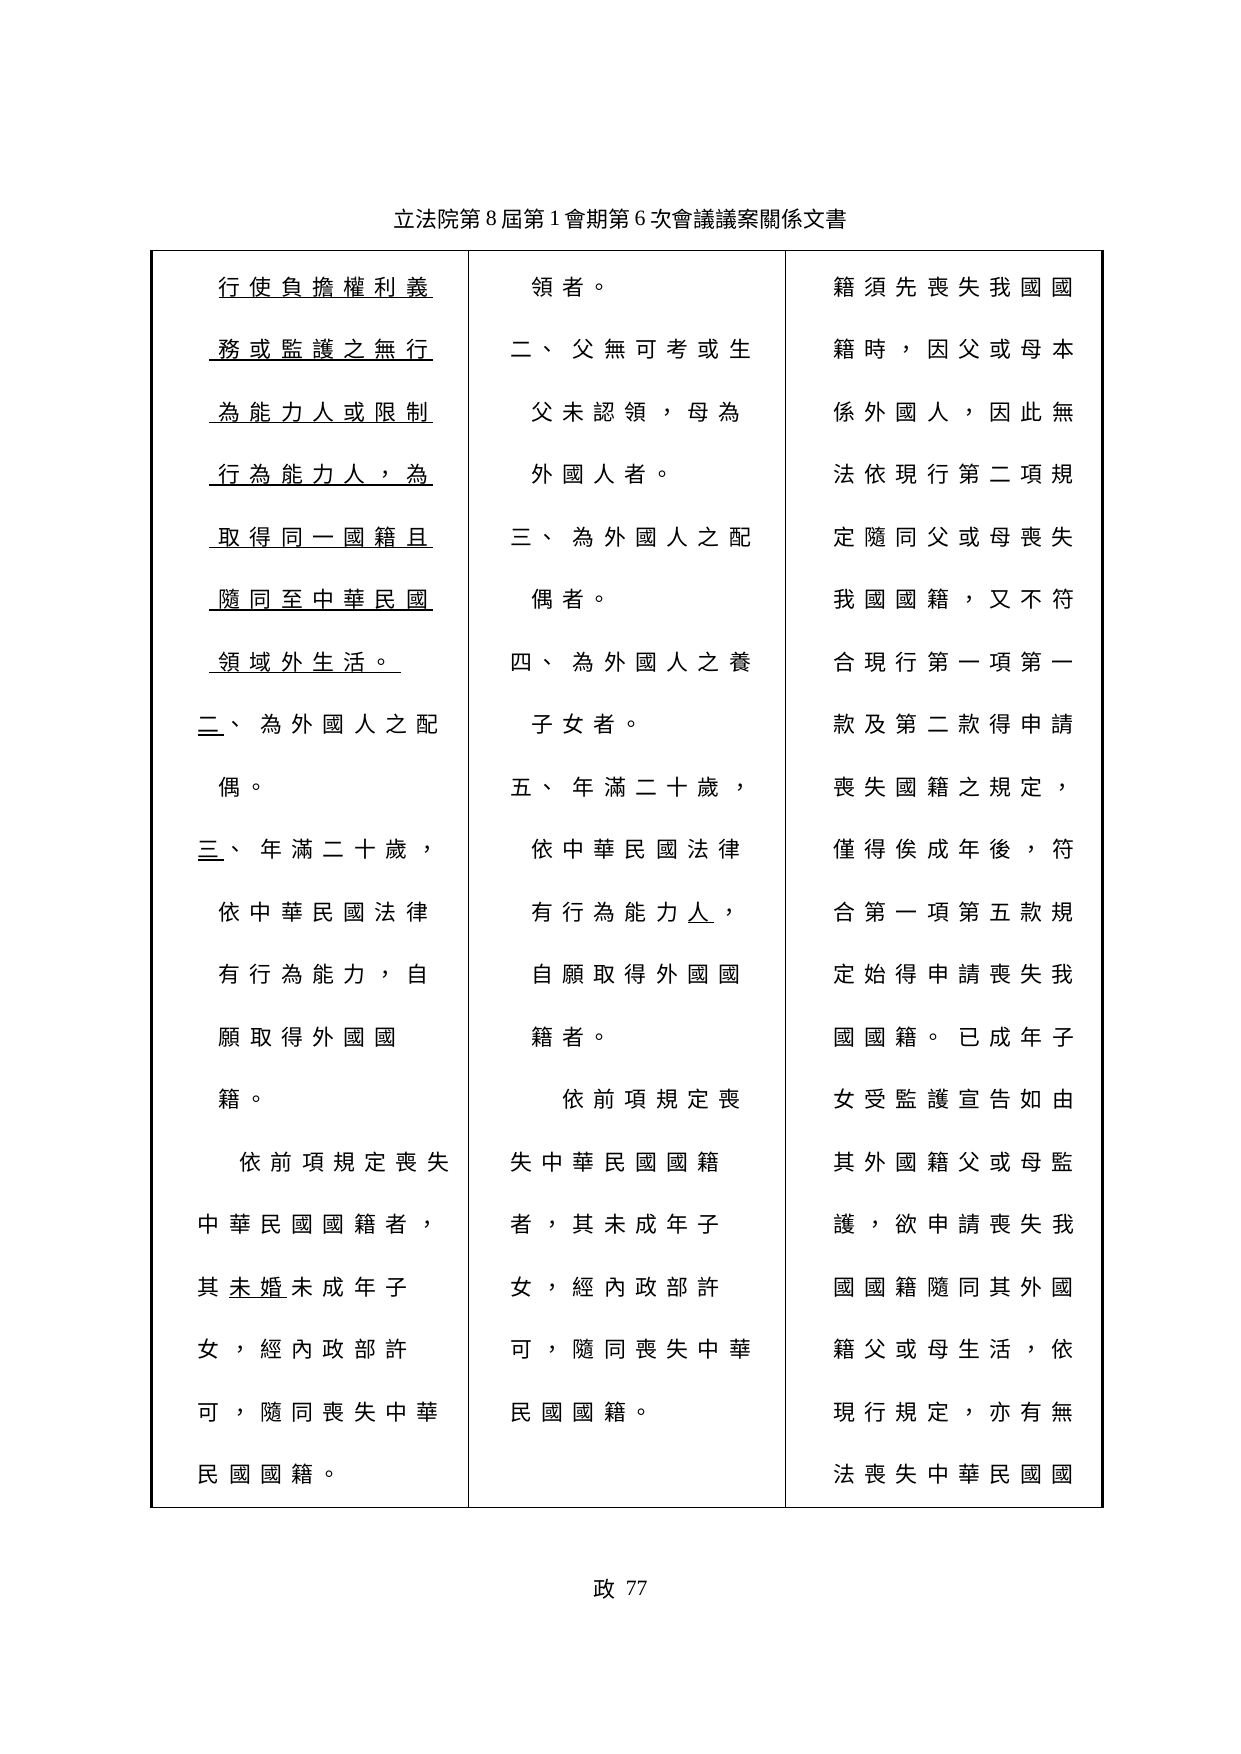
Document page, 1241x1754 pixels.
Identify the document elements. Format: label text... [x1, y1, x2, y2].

table_cell 領者。 二、父無可考或生父未認領，母為外國人者。 三、為外國人之配偶者。 四、為外國人之養子女者。 五、年滿二十歲，依中華民國法律有行為能力人，自願取得外國國籍者。 依前項規定喪失中華民國國籍者，其未成年子女，經內政部許可，隨同喪失中華民國國籍。 [469, 251, 785, 1507]
table_cell 籍須先喪失我國國籍時，因父或母本係外國人，因此無法依現行第二項規定隨同父或母喪失我國國籍，又不符合現行第一項第一款及第二款得申請喪失國籍之規定，僅得俟成年後，符合第一項第五款規定始得申請喪失我國國籍。已成年子女受監護宣告如由其外國籍父或母監護，欲申請喪失我國國籍隨同其外國籍父或母生活，依現行規定，亦有無法喪失中華民國國 [786, 251, 1101, 1507]
table_cell 行使負擔權利義務或監護之無行為能力人或限制行為能力人，為取得同一國籍且隨同至中華民國領域外生活。 二、為外國人之配偶。 三、年滿二十歲，依中華民國法律有行為能力，自願取得外國國籍。 依前項規定喪失中華民國國籍者，其未婚未成年子女，經內政部許可，隨同喪失中華民國國籍。 [153, 251, 468, 1507]
